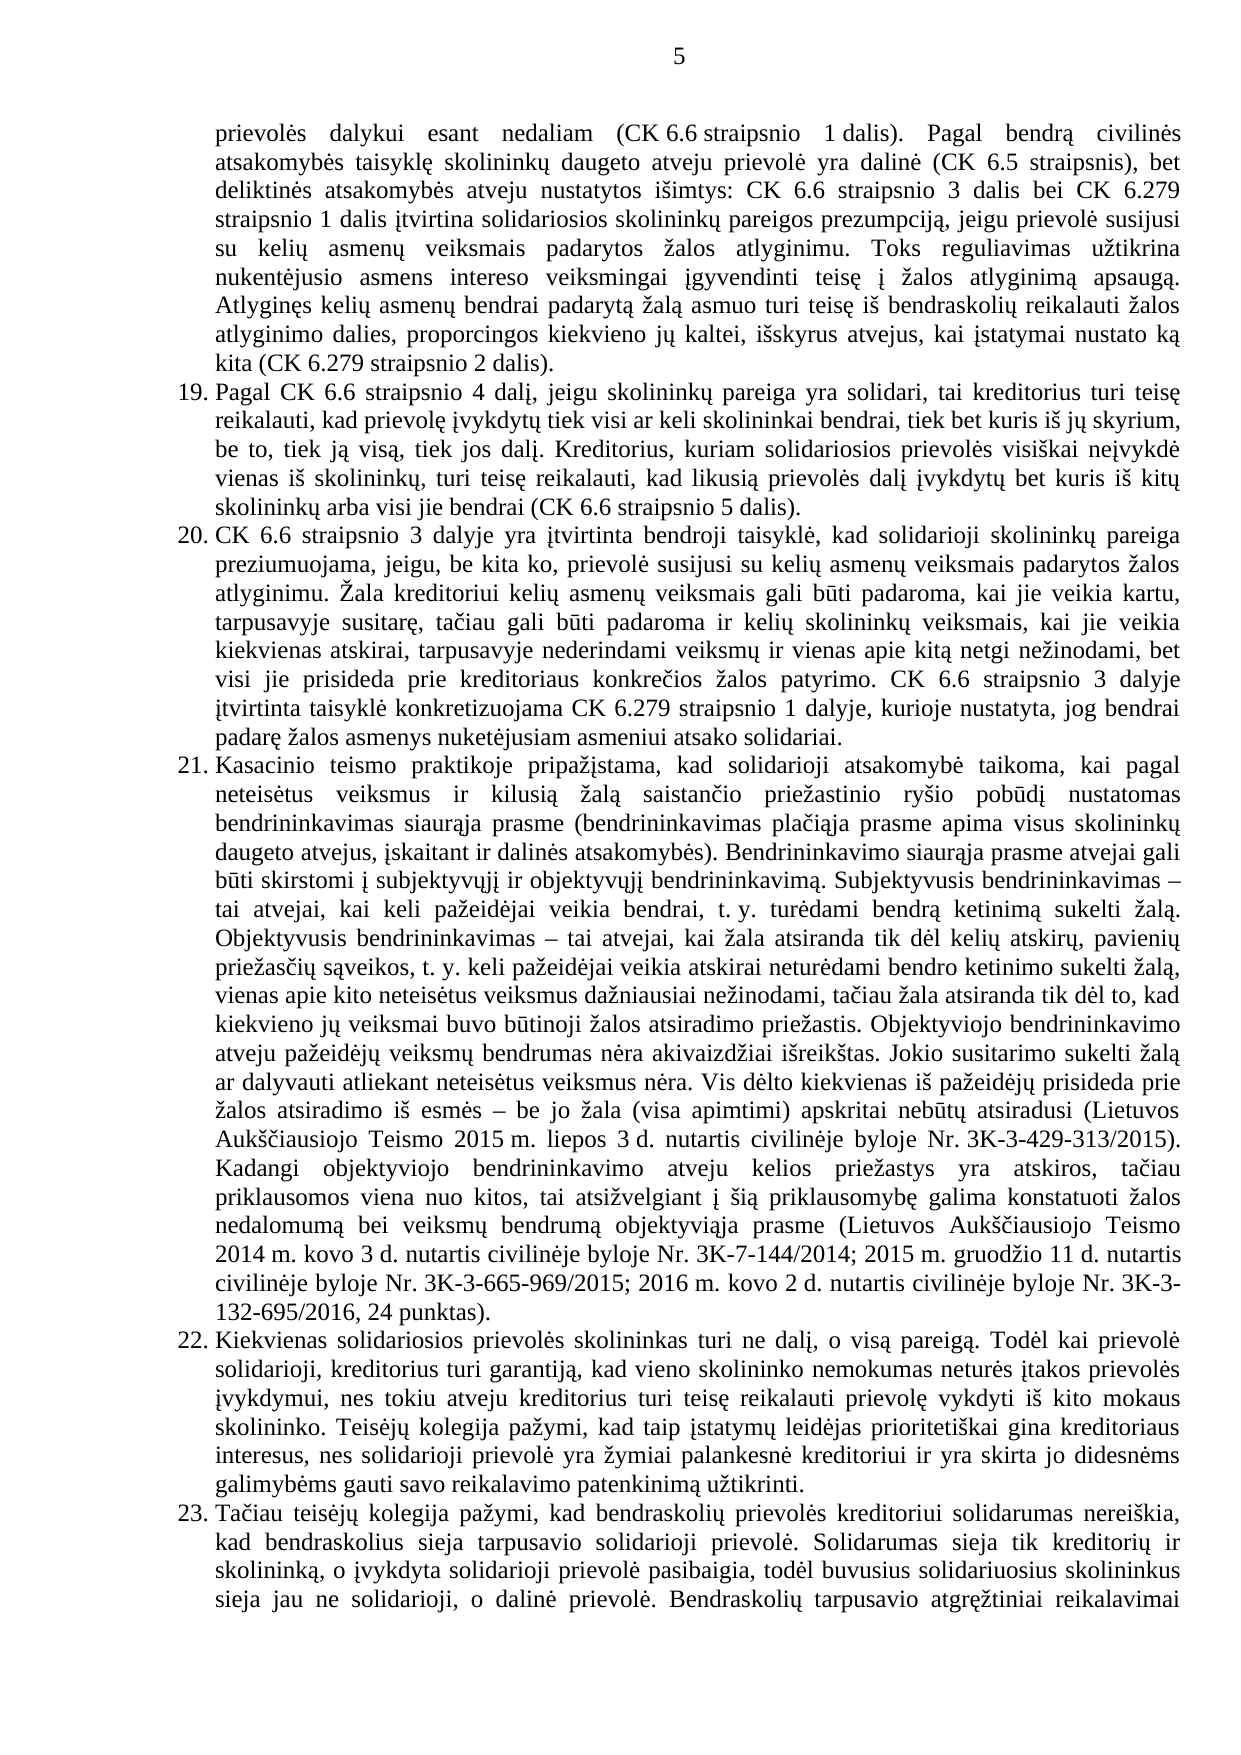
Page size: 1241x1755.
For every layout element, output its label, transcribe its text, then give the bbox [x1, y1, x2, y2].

text prievolės dalykui esant nedaliam (CK 6.6 straipsnio 1 dalis). Pagal bendrą civilinės atsakomybės taisyklę skolininkų daugeto atveju prievolė yra dalinė (CK 6.5 straipsnis), bet deliktinės atsakomybės atveju nustatytos išimtys: CK 6.6 straipsnio 3 dalis bei CK 6.279 straipsnio 1 dalis įtvirtina solidariosios skolininkų pareigos prezumpciją, jeigu prievolė susijusi su kelių asmenų veiksmais padarytos žalos atlyginimu. Toks reguliavimas užtikrina nukentėjusio asmens intereso veiksmingai įgyvendinti teisę į žalos atlyginimą apsaugą. Atlyginęs kelių asmenų bendrai padarytą žalą asmuo turi teisę iš bendraskolių reikalauti žalos atlyginimo dalies, proporcingos kiekvieno jų kaltei, išskyrus atvejus, kai įstatymai nustato ką kita (CK 6.279 straipsnio 2 dalis). [177, 118, 1181, 377]
text 23. Tačiau teisėjų kolegija pažymi, kad bendraskolių prievolės kreditoriui solidarumas nereiškia, kad bendraskolius sieja tarpusavio solidarioji prievolė. Solidarumas sieja tik kreditorių ir skolininką, o įvykdyta solidarioji prievolė pasibaigia, todėl buvusius solidariuosius skolininkus sieja jau ne solidarioji, o dalinė prievolė. Bendraskolių tarpusavio atgręžtiniai reikalavimai [177, 1498, 1181, 1613]
text 21. Kasacinio teismo praktikoje pripažįstama, kad solidarioji atsakomybė taikoma, kai pagal neteisėtus veiksmus ir kilusią žalą saistančio priežastinio ryšio pobūdį nustatomas bendrininkavimas siaurąja prasme (bendrininkavimas plačiąja prasme apima visus skolininkų daugeto atvejus, įskaitant ir dalinės atsakomybės). Bendrininkavimo siaurąja prasme atvejai gali būti skirstomi į subjektyvųjį ir objektyvųjį bendrininkavimą. Subjektyvusis bendrininkavimas – tai atvejai, kai keli pažeidėjai veikia bendrai, t. y. turėdami bendrą ketinimą sukelti žalą. Objektyvusis bendrininkavimas – tai atvejai, kai žala atsiranda tik dėl kelių atskirų, pavienių priežasčių sąveikos, t. y. keli pažeidėjai veikia atskirai neturėdami bendro ketinimo sukelti žalą, vienas apie kito neteisėtus veiksmus dažniausiai nežinodami, tačiau žala atsiranda tik dėl to, kad kiekvieno jų veiksmai buvo būtinoji žalos atsiradimo priežastis. Objektyviojo bendrininkavimo atveju pažeidėjų veiksmų bendrumas nėra akivaizdžiai išreikštas. Jokio susitarimo sukelti žalą ar dalyvauti atliekant neteisėtus veiksmus nėra. Vis dėlto kiekvienas iš pažeidėjų prisideda prie žalos atsiradimo iš esmės – be jo žala (visa apimtimi) apskritai nebūtų atsiradusi (Lietuvos Aukščiausiojo Teismo 2015 m. liepos 3 d. nutartis civilinėje byloje Nr. 3K-3-429-313/2015). Kadangi objektyviojo bendrininkavimo atveju kelios priežastys yra atskiros, tačiau priklausomos viena nuo kitos, tai atsižvelgiant į šią priklausomybę galima konstatuoti žalos nedalomumą bei veiksmų bendrumą objektyviąja prasme (Lietuvos Aukščiausiojo Teismo 2014 m. kovo 3 d. nutartis civilinėje byloje Nr. 3K-7-144/2014; 2015 m. gruodžio 11 d. nutartis civilinėje byloje Nr. 3K-3-665-969/2015; 2016 m. kovo 2 d. nutartis civilinėje byloje Nr. 3K-3-132-695/2016, 24 punktas). [177, 751, 1181, 1326]
text 20. CK 6.6 straipsnio 3 dalyje yra įtvirtinta bendroji taisyklė, kad solidarioji skolininkų pareiga preziumuojama, jeigu, be kita ko, prievolė susijusi su kelių asmenų veiksmais padarytos žalos atlyginimu. Žala kreditoriui kelių asmenų veiksmais gali būti padaroma, kai jie veikia kartu, tarpusavyje susitarę, tačiau gali būti padaroma ir kelių skolininkų veiksmais, kai jie veikia kiekvienas atskirai, tarpusavyje nederindami veiksmų ir vienas apie kitą netgi nežinodami, bet visi jie prisideda prie kreditoriaus konkrečios žalos patyrimo. CK 6.6 straipsnio 3 dalyje įtvirtinta taisyklė konkretizuojama CK 6.279 straipsnio 1 dalyje, kurioje nustatyta, jog bendrai padarę žalos asmenys nuketėjusiam asmeniui atsako solidariai. [177, 521, 1181, 751]
text 19. Pagal CK 6.6 straipsnio 4 dalį, jeigu skolininkų pareiga yra solidari, tai kreditorius turi teisę reikalauti, kad prievolę įvykdytų tiek visi ar keli skolininkai bendrai, tiek bet kuris iš jų skyrium, be to, tiek ją visą, tiek jos dalį. Kreditorius, kuriam solidariosios prievolės visiškai neįvykdė vienas iš skolininkų, turi teisę reikalauti, kad likusią prievolės dalį įvykdytų bet kuris iš kitų skolininkų arba visi jie bendrai (CK 6.6 straipsnio 5 dalis). [177, 377, 1181, 521]
text 22. Kiekvienas solidariosios prievolės skolininkas turi ne dalį, o visą pareigą. Todėl kai prievolė solidarioji, kreditorius turi garantiją, kad vieno skolininko nemokumas neturės įtakos prievolės įvykdymui, nes tokiu atveju kreditorius turi teisę reikalauti prievolę vykdyti iš kito mokaus skolininko. Teisėjų kolegija pažymi, kad taip įstatymų leidėjas prioritetiškai gina kreditoriaus interesus, nes solidarioji prievolė yra žymiai palankesnė kreditoriui ir yra skirta jo didesnėms galimybėms gauti savo reikalavimo patenkinimą užtikrinti. [177, 1326, 1181, 1498]
